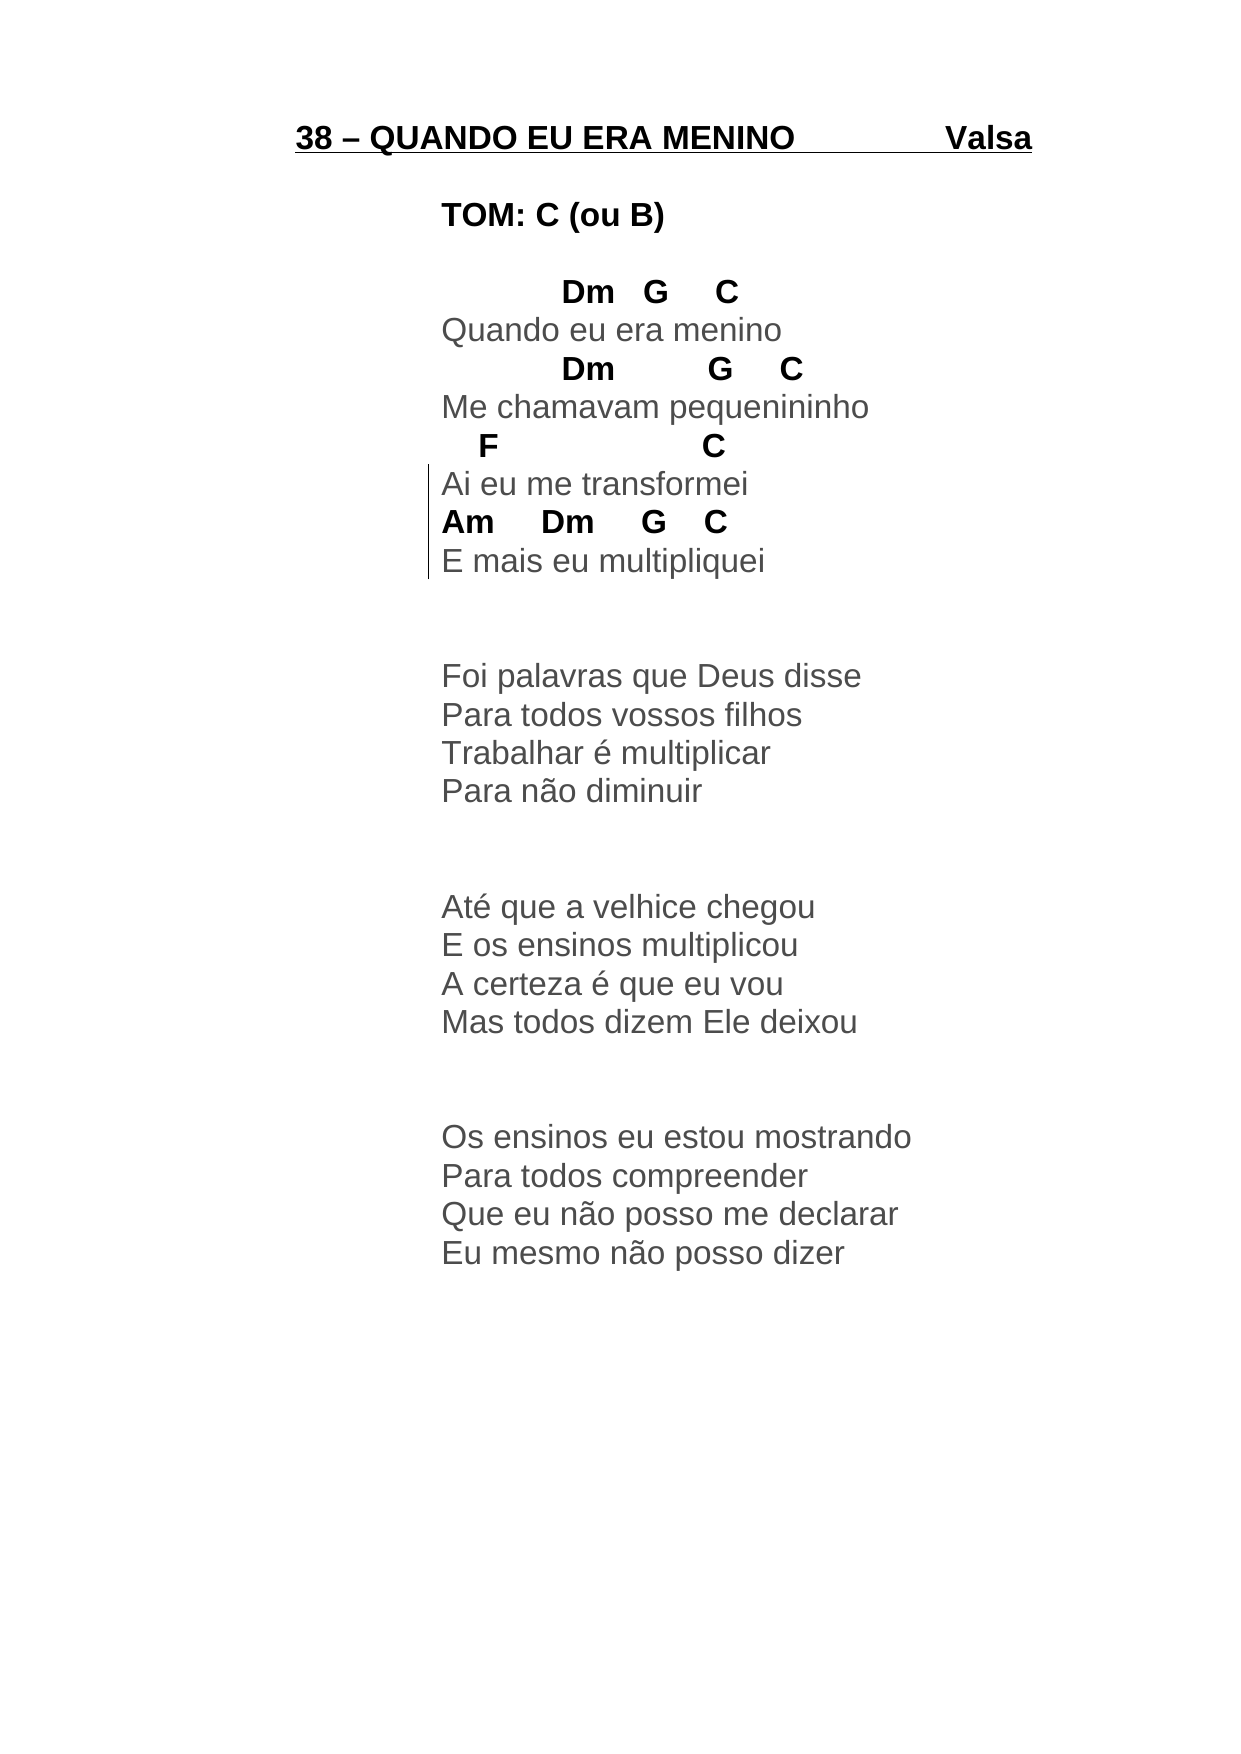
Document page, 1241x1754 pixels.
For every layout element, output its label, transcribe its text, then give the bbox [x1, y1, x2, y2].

text A certeza é que eu vou [441, 964, 1152, 1002]
text Mas todos dizem Ele deixou [441, 1002, 1152, 1041]
text F C [441, 426, 1152, 464]
text Para todos vossos filhos [441, 695, 1152, 733]
text Para não diminuir [441, 772, 1152, 810]
text Eu mesmo não posso dizer [441, 1233, 1152, 1271]
text Dm G C [441, 272, 1152, 310]
text Ai eu me transformei [429, 464, 1152, 502]
text E mais eu multipliquei [429, 541, 1152, 579]
text TOM: C (ou B) [441, 195, 1152, 233]
text Dm G C [441, 349, 1152, 387]
text Trabalhar é multiplicar [441, 733, 1152, 772]
text Que eu não posso me declarar [441, 1194, 1152, 1233]
text Para todos compreender [441, 1156, 1152, 1194]
text 38 – QUANDO EU ERA MENINO Valsa [295, 118, 1152, 157]
text Quando eu era menino [441, 310, 1152, 349]
text Até que a velhice chegou [441, 887, 1152, 925]
text Me chamavam pequenininho [441, 387, 1152, 426]
text Os ensinos eu estou mostrando [441, 1117, 1152, 1156]
text Foi palavras que Deus disse [441, 656, 1152, 695]
text Am Dm G C [429, 502, 1152, 541]
text E os ensinos multiplicou [441, 925, 1152, 964]
